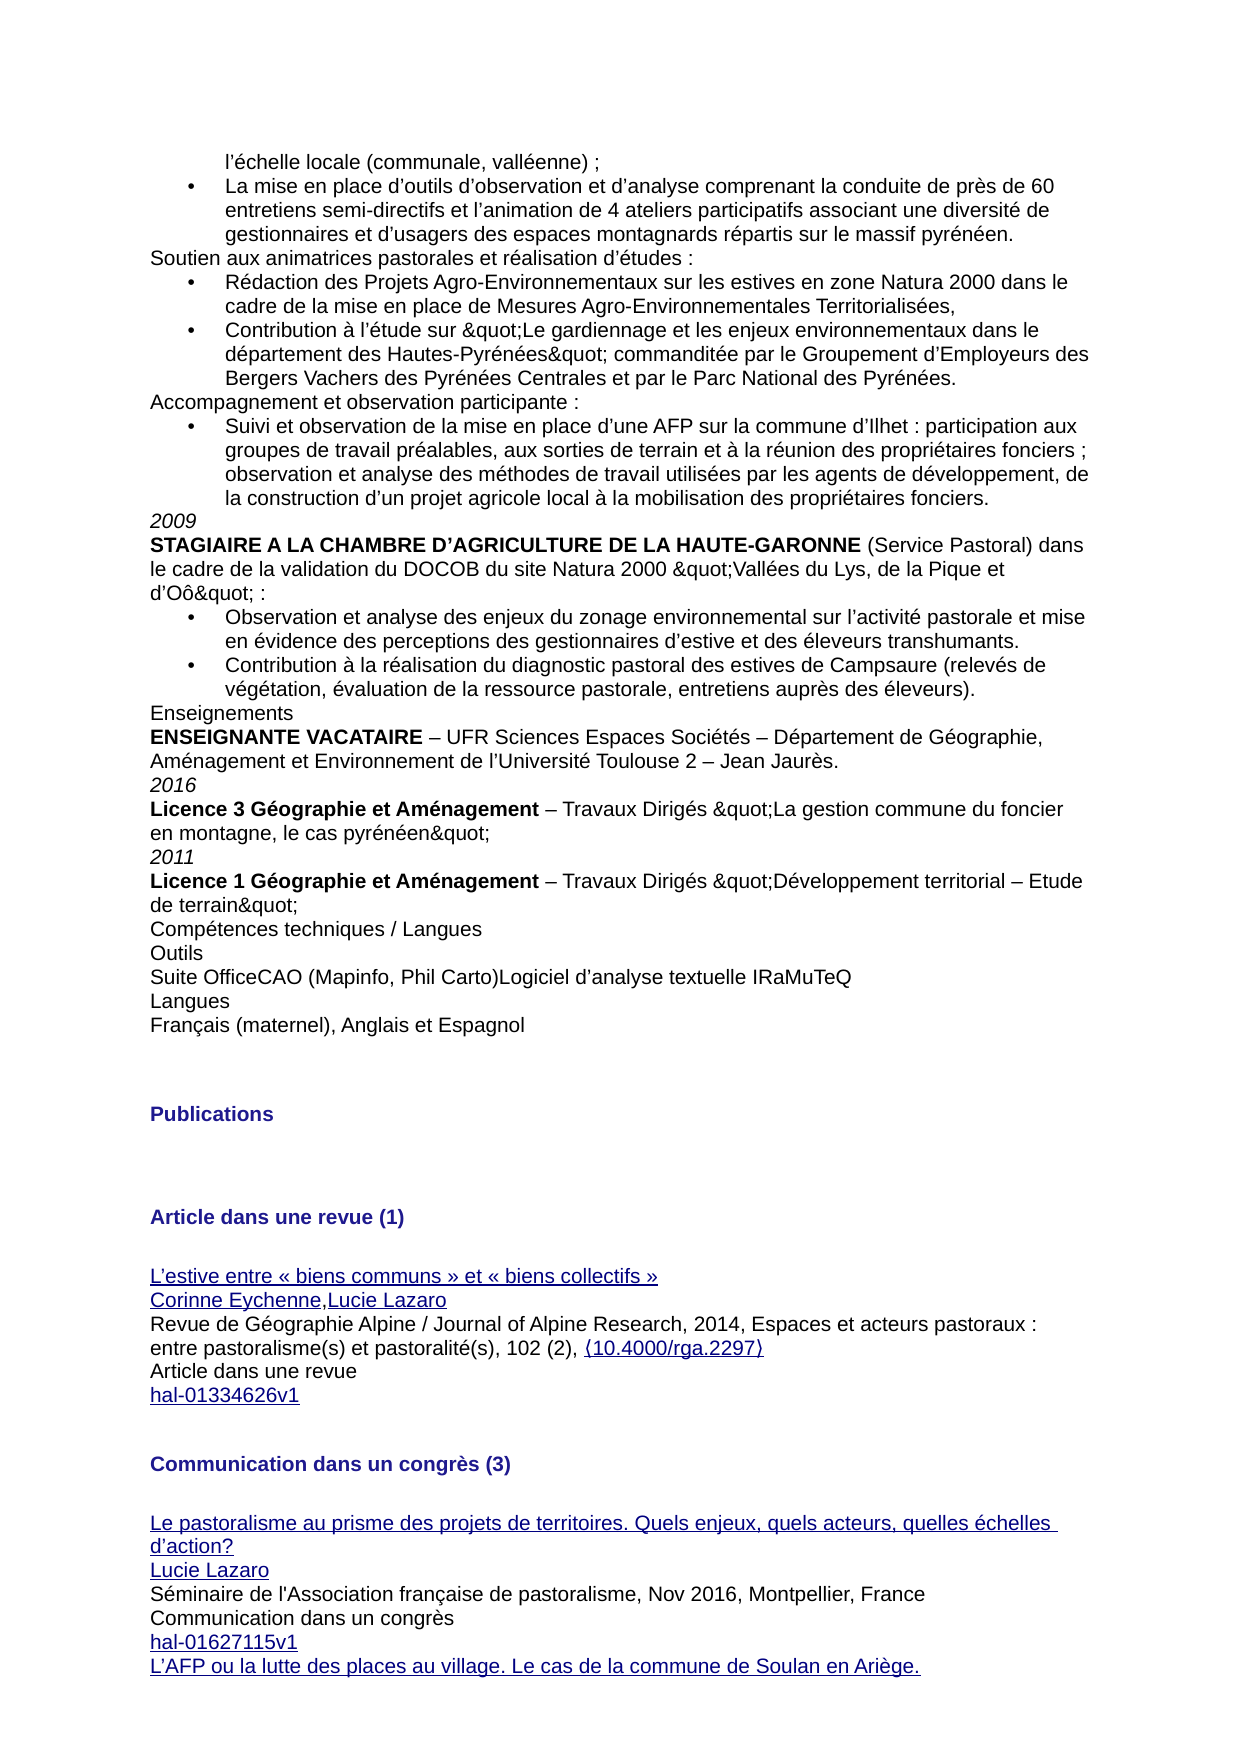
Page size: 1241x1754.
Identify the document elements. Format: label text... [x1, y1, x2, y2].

list Contribution à la réalisation du diagnostic pastoral des estives de Campsaure (relevés de végétation, évaluation de la ressource pastorale, entretiens auprès des éleveurs). [187, 653, 1090, 701]
subtitle Enseignements [150, 701, 1090, 725]
table_header Le pastoralisme au prisme des projets de territoires. Quels enjeux, quels acteurs, quelles échelles d’action? Lucie Lazaro Séminaire de l'Association française de pastoralisme, Nov 2016, Montpellier, France Communication dans un congrès hal-01627115v1 [150, 1510, 1090, 1654]
list Suivi et observation de la mise en place d’une AFP sur la commune d’Ilhet : participation aux groupes de travail préalables, aux sorties de terrain et à la réunion des propriétaires fonciers ; observation et analyse des méthodes de travail utilisées par les agents de développement, de la construction d’un projet agricole local à la mobilisation des propriétaires fonciers. [187, 413, 1090, 509]
subtitle Communication dans un congrès (3) [150, 1452, 1090, 1476]
list l’échelle locale (communale, valléenne) ; [187, 150, 1090, 174]
text Licence 3 Géographie et Aménagement – Travaux Dirigés &quot;La gestion commune du foncier en montagne, le cas pyrénéen&quot; [150, 797, 1090, 845]
subtitle Publications [150, 1102, 1090, 1126]
subtitle 2011 [150, 845, 1090, 869]
list La mise en place d’outils d’observation et d’analyse comprenant la conduite de près de 60 entretiens semi-directifs et l’animation de 4 ateliers participatifs associant une diversité de gestionnaires et d’usagers des espaces montagnards répartis sur le massif pyrénéen. [187, 174, 1090, 246]
text Accompagnement et observation participante : [150, 389, 1090, 413]
text Soutien aux animatrices pastorales et réalisation d’études : [150, 246, 1090, 270]
subtitle Compétences techniques / Langues [150, 917, 1090, 941]
text Français (maternel), Anglais et Espagnol [150, 1012, 1090, 1036]
subtitle Langues [150, 988, 1090, 1012]
text STAGIAIRE A LA CHAMBRE D’AGRICULTURE DE LA HAUTE-GARONNE (Service Pastoral) dans le cadre de la validation du DOCOB du site Natura 2000 &quot;Vallées du Lys, de la Pique et d’Oô&quot; : [150, 533, 1090, 605]
list Rédaction des Projets Agro-Environnementaux sur les estives en zone Natura 2000 dans le cadre de la mise en place de Mesures Agro-Environnementales Territorialisées, [187, 270, 1090, 318]
list Observation et analyse des enjeux du zonage environnemental sur l’activité pastorale et mise en évidence des perceptions des gestionnaires d’estive et des éleveurs transhumants. [187, 605, 1090, 653]
text Suite OfficeCAO (Mapinfo, Phil Carto)Logiciel d’analyse textuelle IRaMuTeQ [150, 964, 1090, 988]
text ENSEIGNANTE VACATAIRE – UFR Sciences Espaces Sociétés – Département de Géographie, Aménagement et Environnement de l’Université Toulouse 2 – Jean Jaurès. [150, 725, 1090, 773]
subtitle Outils [150, 941, 1090, 964]
table_header L’estive entre « biens communs » et « biens collectifs » Corinne Eychenne,Lucie Lazaro Revue de Géographie Alpine / Journal of Alpine Research, 2014, Espaces et acteurs pastoraux : entre pastoralisme(s) et pastoralité(s), 102 (2), ⟨10.4000/rga.2297⟩ Article dans une revue hal-01334626v1 [150, 1264, 1090, 1407]
table_cell L’AFP ou la lutte des places au village. Le cas de la commune de Soulan en Ariège. [150, 1654, 1090, 1678]
text Licence 1 Géographie et Aménagement – Travaux Dirigés &quot;Développement territorial – Etude de terrain&quot; [150, 869, 1090, 917]
subtitle 2016 [150, 773, 1090, 797]
subtitle Article dans une revue (1) [150, 1205, 1090, 1229]
list Contribution à l’étude sur &quot;Le gardiennage et les enjeux environnementaux dans le département des Hautes-Pyrénées&quot; commanditée par le Groupement d’Employeurs des Bergers Vachers des Pyrénées Centrales et par le Parc National des Pyrénées. [187, 318, 1090, 389]
subtitle 2009 [150, 509, 1090, 533]
